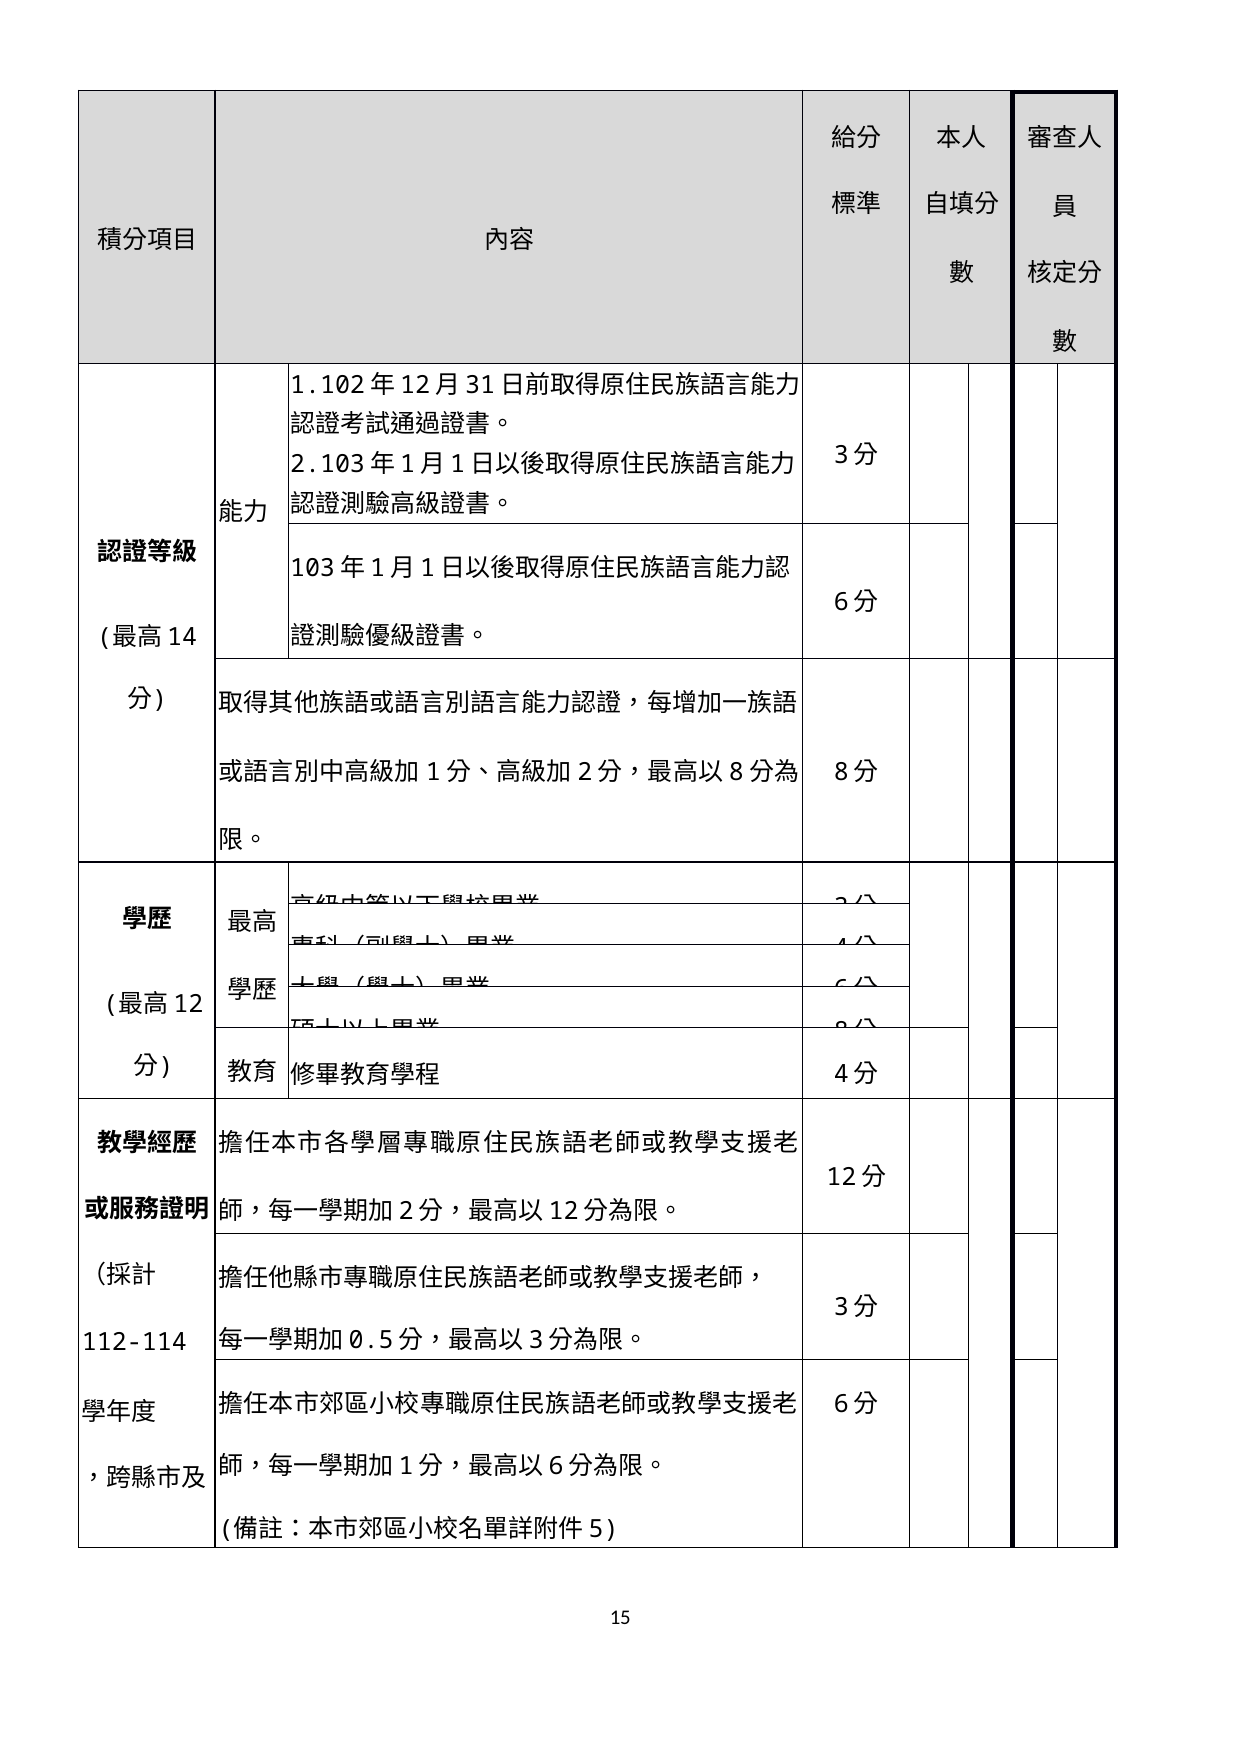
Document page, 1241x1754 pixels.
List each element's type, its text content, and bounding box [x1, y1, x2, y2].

table_cell [1015, 1360, 1057, 1547]
table_cell [1015, 659, 1057, 861]
table_cell 8分 [803, 659, 909, 861]
table_cell [1015, 863, 1057, 1027]
table_cell [910, 364, 968, 522]
table_cell [1058, 659, 1114, 861]
table_cell [1015, 1099, 1057, 1232]
table_header 內容 [216, 91, 802, 363]
table_cell [910, 1360, 968, 1547]
table_cell [910, 1234, 968, 1358]
table_cell 6分 [803, 945, 909, 986]
table_cell [910, 863, 968, 1027]
table_header 審查人員 核定分數 [1015, 94, 1114, 363]
table_cell 碩士以上畢業 [289, 987, 802, 1027]
table_header 本人 自填分數 [910, 91, 1010, 363]
table_cell [969, 1099, 1010, 1547]
table_cell 認證等級 (最高14分) [79, 364, 214, 861]
table_cell 103年1月1日以後取得原住民族語言能力認證測驗優級證書。 [289, 524, 802, 658]
table_cell [969, 364, 1010, 658]
table_cell 能力 [216, 364, 288, 658]
table_cell 3分 [803, 863, 909, 903]
table_cell [910, 524, 968, 658]
table_cell 6分 [803, 524, 909, 658]
table_cell 3分 [803, 364, 909, 522]
table_cell [1058, 364, 1114, 658]
table_cell [969, 659, 1010, 861]
table_cell 4分 [803, 904, 909, 944]
table_cell 教育 學程 [216, 1028, 288, 1097]
table_cell 大學（學士）畢業 [289, 945, 802, 986]
table_cell [1015, 524, 1057, 658]
table_cell [1015, 1234, 1057, 1358]
table_cell 最高學歷 [216, 863, 288, 1027]
table_cell 擔任本市各學層專職原住民族語老師或教學支援老師，每一學期加2分，最高以12分為限。 [216, 1099, 802, 1232]
table_cell 學歷 (最高12分) [79, 863, 214, 1097]
table_cell 修畢教育學程 [289, 1028, 802, 1097]
table_cell 取得其他族語或語言別語言能力認證，每增加一族語或語言別中高級加1分、高級加2分，最高以8分為限。 [216, 659, 802, 861]
table_cell [910, 1028, 968, 1097]
table_cell 教學經歷 或服務證明 （採計112-114學年度 ，跨縣市及跨校不得重複計算） (最高26分) [79, 1099, 214, 1547]
table_cell [1015, 364, 1057, 522]
table_cell 8分 [803, 987, 909, 1027]
table_cell 擔任本市郊區小校專職原住民族語老師或教學支援老師，每一學期加1分，最高以6分為限。 (備註：本市郊區小校名單詳附件5) [216, 1360, 802, 1547]
table_cell 12分 [803, 1099, 909, 1232]
table_cell 6分 [803, 1360, 909, 1547]
table_cell [910, 659, 968, 861]
table_header 積分項目 [79, 91, 214, 363]
table_cell 高級中等以下學校畢業 [289, 863, 802, 903]
table_header 給分 標準 [803, 91, 909, 363]
table_cell 4分 [803, 1028, 909, 1097]
table_cell [910, 1099, 968, 1232]
table_cell [1015, 1028, 1057, 1097]
table_cell [969, 863, 1010, 1097]
table_cell 擔任他縣市專職原住民族語老師或教學支援老師， 每一學期加0.5分，最高以3分為限。 [216, 1234, 802, 1358]
table_cell [1058, 863, 1114, 1097]
table_cell [1058, 1099, 1114, 1547]
table_cell 1.102年12月31日前取得原住民族語言能力認證考試通過證書。 2.103年1月1日以後取得原住民族語言能力認證測驗高級證書。 [289, 364, 802, 522]
table_cell 專科（副學士）畢業 [289, 904, 802, 944]
table_cell 3分 [803, 1234, 909, 1358]
